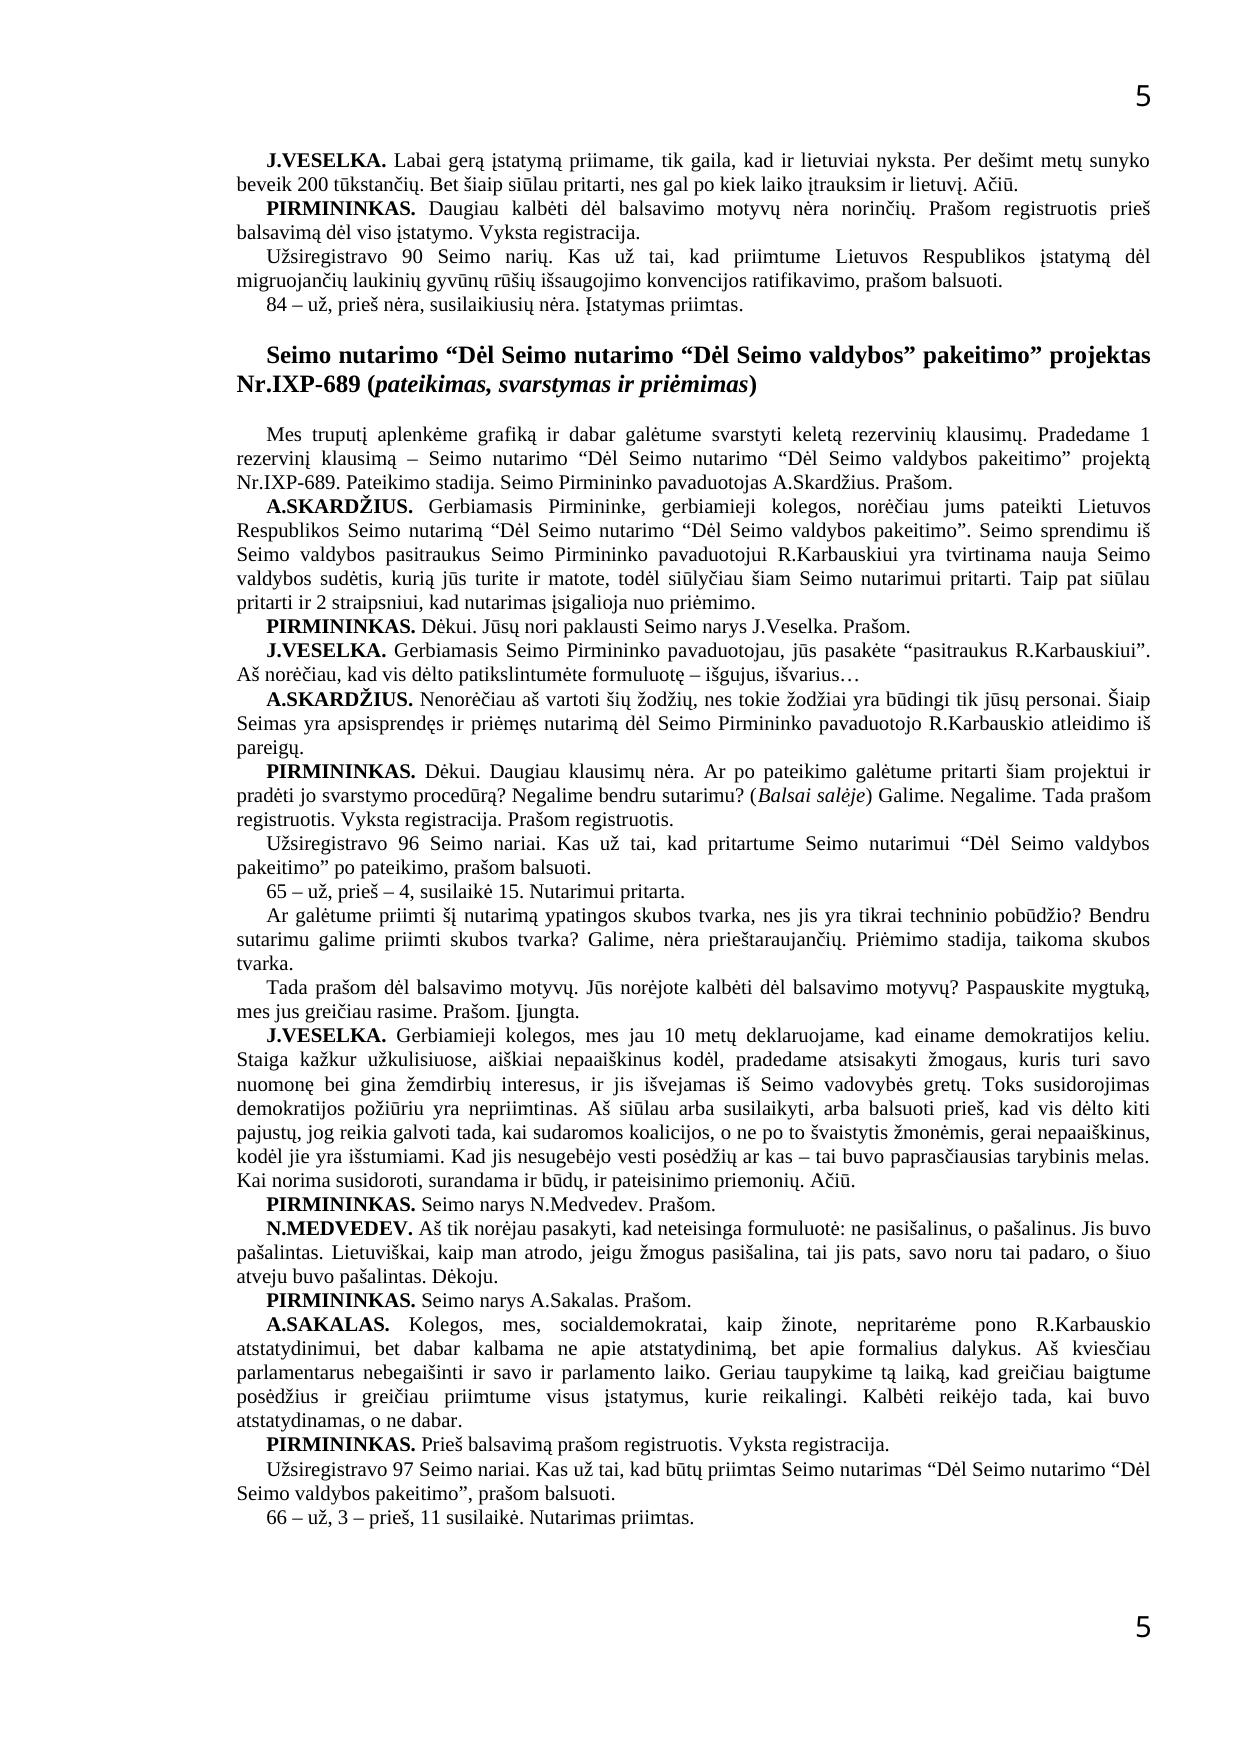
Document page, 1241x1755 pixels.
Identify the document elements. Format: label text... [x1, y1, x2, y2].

text 65 – už, prieš – 4, susilaikė 15. Nutarimui pritarta. [236, 879, 1152, 903]
text Užsiregistravo 90 Seimo narių. Kas už tai, kad priimtume Lietuvos Respublikos įstatymą dėl migruojančių laukinių gyvūnų rūšių išsaugojimo konvencijos ratifikavimo, prašom balsuoti. [236, 244, 1152, 292]
text Ar galėtume priimti šį nutarimą ypatingos skubos tvarka, nes jis yra tikrai techninio pobūdžio? Bendru sutarimu galime priimti skubos tvarka? Galime, nėra prieštaraujančių. Priėmimo stadija, taikoma skubos tvarka. [236, 903, 1152, 975]
text Užsiregistravo 97 Seimo nariai. Kas už tai, kad būtų priimtas Seimo nutarimas “Dėl Seimo nutarimo “Dėl Seimo valdybos pakeitimo”, prašom balsuoti. [236, 1456, 1152, 1504]
text PIRMININKAS. Seimo narys A.Sakalas. Prašom. [236, 1288, 1152, 1312]
text A.SKARDŽIUS. Nenorėčiau aš vartoti šių žodžių, nes tokie žodžiai yra būdingi tik jūsų personai. Šiaip Seimas yra apsisprendęs ir priėmęs nutarimą dėl Seimo Pirmininko pavaduotojo R.Karbauskio atleidimo iš pareigų. [236, 686, 1152, 759]
text Seimo nutarimo “Dėl Seimo nutarimo “Dėl Seimo valdybos” pakeitimo” projektas Nr.IXP-689 (pateikimas, svarstymas ir priėmimas) [236, 340, 1152, 398]
text N.MEDVEDEV. Aš tik norėjau pasakyti, kad neteisinga formuluotė: ne pasišalinus, o pašalinus. Jis buvo pašalintas. Lietuviškai, kaip man atrodo, jeigu žmogus pasišalina, tai jis pats, savo noru tai padaro, o šiuo atveju buvo pašalintas. Dėkoju. [236, 1216, 1152, 1288]
text J.VESELKA. Gerbiamasis Seimo Pirmininko pavaduotojau, jūs pasakėte “pasitraukus R.Karbauskiui”. Aš norėčiau, kad vis dėlto patikslintumėte formuluotę – išgujus, išvarius… [236, 638, 1152, 686]
text 66 – už, 3 – prieš, 11 susilaikė. Nutarimas priimtas. [236, 1504, 1152, 1529]
text PIRMININKAS. Daugiau kalbėti dėl balsavimo motyvų nėra norinčių. Prašom registruotis prieš balsavimą dėl viso įstatymo. Vyksta registracija. [236, 196, 1152, 244]
text PIRMININKAS. Seimo narys N.Medvedev. Prašom. [236, 1192, 1152, 1216]
text Tada prašom dėl balsavimo motyvų. Jūs norėjote kalbėti dėl balsavimo motyvų? Paspauskite mygtuką, mes jus greičiau rasime. Prašom. Įjungta. [236, 975, 1152, 1023]
text PIRMININKAS. Dėkui. Jūsų nori paklausti Seimo narys J.Veselka. Prašom. [236, 614, 1152, 638]
text A.SKARDŽIUS. Gerbiamasis Pirmininke, gerbiamieji kolegos, norėčiau jums pateikti Lietuvos Respublikos Seimo nutarimą “Dėl Seimo nutarimo “Dėl Seimo valdybos pakeitimo”. Seimo sprendimu iš Seimo valdybos pasitraukus Seimo Pirmininko pavaduotojui R.Karbauskiui yra tvirtinama nauja Seimo valdybos sudėtis, kurią jūs turite ir matote, todėl siūlyčiau šiam Seimo nutarimui pritarti. Taip pat siūlau pritarti ir 2 straipsniui, kad nutarimas įsigalioja nuo priėmimo. [236, 494, 1152, 614]
text 84 – už, prieš nėra, susilaikiusių nėra. Įstatymas priimtas. [236, 292, 1152, 316]
text J.VESELKA. Labai gerą įstatymą priimame, tik gaila, kad ir lietuviai nyksta. Per dešimt metų sunyko beveik 200 tūkstančių. Bet šiaip siūlau pritarti, nes gal po kiek laiko įtrauksim ir lietuvį. Ačiū. [236, 148, 1152, 196]
text J.VESELKA. Gerbiamieji kolegos, mes jau 10 metų deklaruojame, kad einame demokratijos keliu. Staiga kažkur užkulisiuose, aiškiai nepaaiškinus kodėl, pradedame atsisakyti žmogaus, kuris turi savo nuomonę bei gina žemdirbių interesus, ir jis išvejamas iš Seimo vadovybės gretų. Toks susidorojimas demokratijos požiūriu yra nepriimtinas. Aš siūlau arba susilaikyti, arba balsuoti prieš, kad vis dėlto kiti pajustų, jog reikia galvoti tada, kai sudaromos koalicijos, o ne po to švaistytis žmonėmis, gerai nepaaiškinus, kodėl jie yra išstumiami. Kad jis nesugebėjo vesti posėdžių ar kas – tai buvo paprasčiausias tarybinis melas. Kai norima susidoroti, surandama ir būdų, ir pateisinimo priemonių. Ačiū. [236, 1023, 1152, 1192]
text Užsiregistravo 96 Seimo nariai. Kas už tai, kad pritartume Seimo nutarimui “Dėl Seimo valdybos pakeitimo” po pateikimo, prašom balsuoti. [236, 831, 1152, 879]
text A.SAKALAS. Kolegos, mes, socialdemokratai, kaip žinote, nepritarėme pono R.Karbauskio atstatydinimui, bet dabar kalbama ne apie atstatydinimą, bet apie formalius dalykus. Aš kviesčiau parlamentarus nebegaišinti ir savo ir parlamento laiko. Geriau taupykime tą laiką, kad greičiau baigtume posėdžius ir greičiau priimtume visus įstatymus, kurie reikalingi. Kalbėti reikėjo tada, kai buvo atstatydinamas, o ne dabar. [236, 1312, 1152, 1432]
text PIRMININKAS. Prieš balsavimą prašom registruotis. Vyksta registracija. [236, 1432, 1152, 1456]
text Mes truputį aplenkėme grafiką ir dabar galėtume svarstyti keletą rezervinių klausimų. Pradedame 1 rezervinį klausimą – Seimo nutarimo “Dėl Seimo nutarimo “Dėl Seimo valdybos pakeitimo” projektą Nr.IXP-689. Pateikimo stadija. Seimo Pirmininko pavaduotojas A.Skardžius. Prašom. [236, 422, 1152, 494]
text PIRMININKAS. Dėkui. Daugiau klausimų nėra. Ar po pateikimo galėtume pritarti šiam projektui ir pradėti jo svarstymo procedūrą? Negalime bendru sutarimu? (Balsai salėje) Galime. Negalime. Tada prašom registruotis. Vyksta registracija. Prašom registruotis. [236, 759, 1152, 831]
